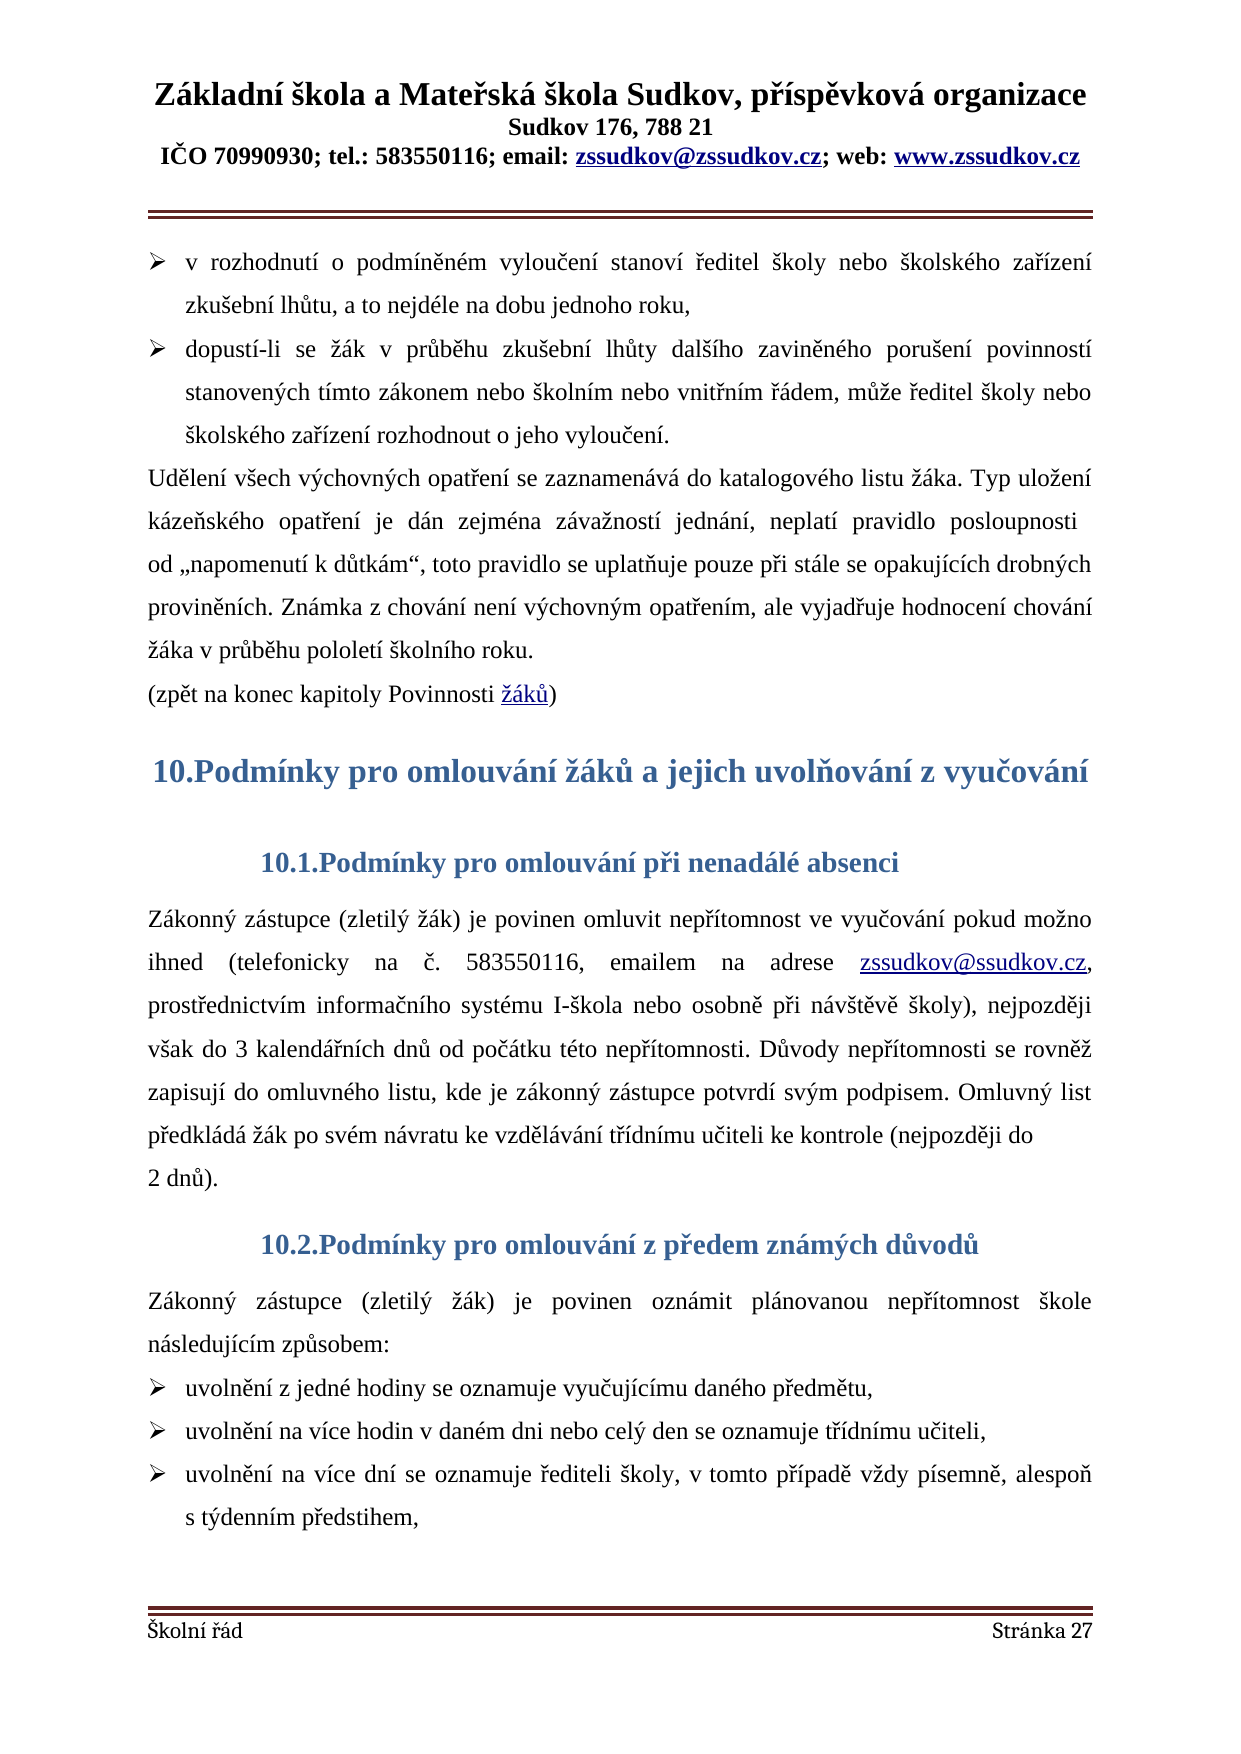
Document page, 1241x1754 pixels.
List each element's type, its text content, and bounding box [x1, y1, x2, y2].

text 2 dnů). [148, 1163, 1093, 1192]
text Zákonný zástupce (zletilý žák) je povinen oznámit plánovanou nepřítomnost škole následujícím způsobem: [148, 1286, 1093, 1358]
list uvolnění na více dní se oznamuje řediteli školy, v tomto případě vždy písemně, alespoň s týdenním předstihem, [148, 1459, 1093, 1531]
text Zákonný zástupce (zletilý žák) je povinen omluvit nepřítomnost ve vyučování pokud možno ihned (telefonicky na č. 583550116, emailem na adrese zssudkov@ssudkov.cz, prostřednictvím informačního systému I-škola nebo osobně při návštěvě školy), nejpozději však do 3 kalendářních dnů od počátku této nepřítomnosti. Důvody nepřítomnosti se rovněž zapisují do omluvného listu, kde je zákonný zástupce potvrdí svým podpisem. Omluvný list předkládá žák po svém návratu ke vzdělávání třídnímu učiteli ke kontrole (nejpozději do [148, 904, 1093, 1149]
list uvolnění na více hodin v daném dni nebo celý den se oznamuje třídnímu učiteli, [148, 1416, 1093, 1444]
list uvolnění z jedné hodiny se oznamuje vyučujícímu daného předmětu, [148, 1373, 1093, 1401]
text Udělení všech výchovných opatření se zaznamenává do katalogového listu žáka. Typ uložení kázeňského opatření je dán zejména závažností jednání, neplatí pravidlo posloupnosti od „napomenutí k důtkám“, toto pravidlo se uplatňuje pouze při stále se opakujících drobných proviněních. Známka z chování není výchovným opatřením, ale vyjadřuje hodnocení chování žáka v průběhu pololetí školního roku. [148, 463, 1093, 664]
list Podmínky pro omlouvání při nenadálé absenci [899, 845, 1093, 878]
list v rozhodnutí o podmíněném vyloučení stanoví ředitel školy nebo školského zařízení zkušební lhůtu, a to nejdéle na dobu jednoho roku, [148, 247, 1093, 319]
list Podmínky pro omlouvání žáků a jejich uvolňování z vyučování [148, 751, 1093, 789]
list dopustí-li se žák v průběhu zkušební lhůty dalšího zaviněného porušení povinností stanovených tímto zákonem nebo školním nebo vnitřním řádem, může ředitel školy nebo školského zařízení rozhodnout o jeho vyloučení. [148, 334, 1093, 449]
list Podmínky pro omlouvání z předem známých důvodů [979, 1227, 1093, 1261]
text (zpět na konec kapitoly Povinnosti žáků) [148, 679, 1093, 707]
